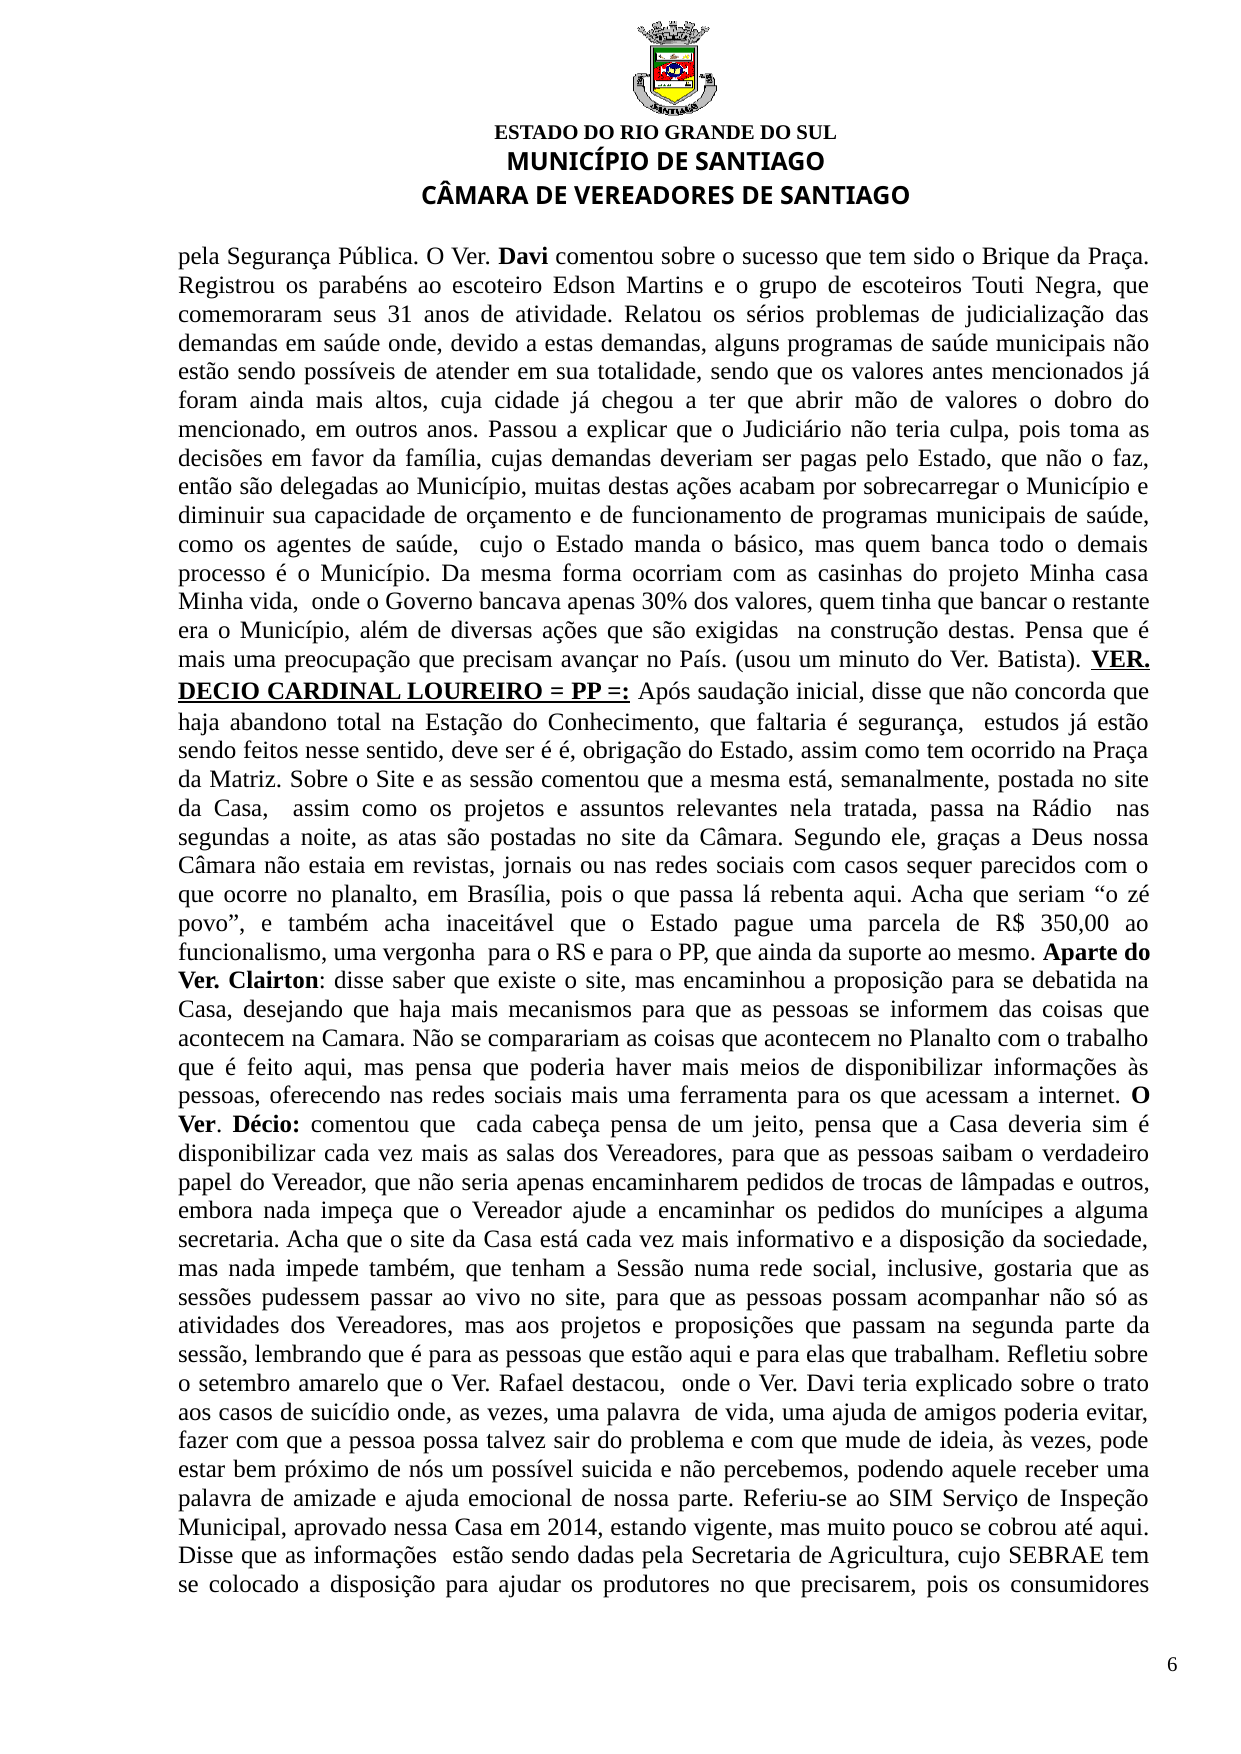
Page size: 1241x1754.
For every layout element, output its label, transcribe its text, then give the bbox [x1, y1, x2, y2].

text pela Segurança Pública. O Ver. Davi comentou sobre o sucesso que tem sido o Brique da Praça. Registrou os parabéns ao escoteiro Edson Martins e o grupo de escoteiros Touti Negra, que comemoraram seus 31 anos de atividade. Relatou os sérios problemas de judicialização das demandas em saúde onde, devido a estas demandas, alguns programas de saúde municipais não estão sendo possíveis de atender em sua totalidade, sendo que os valores antes mencionados já foram ainda mais altos, cuja cidade já chegou a ter que abrir mão de valores o dobro do mencionado, em outros anos. Passou a explicar que o Judiciário não teria culpa, pois toma as decisões em favor da família, cujas demandas deveriam ser pagas pelo Estado, que não o faz, então são delegadas ao Município, muitas destas ações acabam por sobrecarregar o Município e diminuir sua capacidade de orçamento e de funcionamento de programas municipais de saúde, como os agentes de saúde, cujo o Estado manda o básico, mas quem banca todo o demais processo é o Município. Da mesma forma ocorriam com as casinhas do projeto Minha casa Minha vida, onde o Governo bancava apenas 30% dos valores, quem tinha que bancar o restante era o Município, além de diversas ações que são exigidas na construção destas. Pensa que é mais uma preocupação que precisam avançar no País. (usou um minuto do Ver. Batista). VER. DECIO CARDINAL LOUREIRO = PP =: Após saudação inicial, disse que não concorda que haja abandono total na Estação do Conhecimento, que faltaria é segurança, estudos já estão sendo feitos nesse sentido, deve ser é é, obrigação do Estado, assim como tem ocorrido na Praça da Matriz. Sobre o Site e as sessão comentou que a mesma está, semanalmente, postada no site da Casa, assim como os projetos e assuntos relevantes nela tratada, passa na Rádio nas segundas a noite, as atas são postadas no site da Câmara. Segundo ele, graças a Deus nossa Câmara não estaia em revistas, jornais ou nas redes sociais com casos sequer parecidos com o que ocorre no planalto, em Brasília, pois o que passa lá rebenta aqui. Acha que seriam “o zé povo”, e também acha inaceitável que o Estado pague uma parcela de R$ 350,00 ao funcionalismo, uma vergonha para o RS e para o PP, que ainda da suporte ao mesmo. Aparte do Ver. Clairton: disse saber que existe o site, mas encaminhou a proposição para se debatida na Casa, desejando que haja mais mecanismos para que as pessoas se informem das coisas que acontecem na Camara. Não se comparariam as coisas que acontecem no Planalto com o trabalho que é feito aqui, mas pensa que poderia haver mais meios de disponibilizar informações às pessoas, oferecendo nas redes sociais mais uma ferramenta para os que acessam a internet. O Ver. Décio: comentou que cada cabeça pensa de um jeito, pensa que a Casa deveria sim é disponibilizar cada vez mais as salas dos Vereadores, para que as pessoas saibam o verdadeiro papel do Vereador, que não seria apenas encaminharem pedidos de trocas de lâmpadas e outros, embora nada impeça que o Vereador ajude a encaminhar os pedidos do munícipes a alguma secretaria. Acha que o site da Casa está cada vez mais informativo e a disposição da sociedade, mas nada impede também, que tenham a Sessão numa rede social, inclusive, gostaria que as sessões pudessem passar ao vivo no site, para que as pessoas possam acompanhar não só as atividades dos Vereadores, mas aos projetos e proposições que passam na segunda parte da sessão, lembrando que é para as pessoas que estão aqui e para elas que trabalham. Refletiu sobre o setembro amarelo que o Ver. Rafael destacou, onde o Ver. Davi teria explicado sobre o trato aos casos de suicídio onde, as vezes, uma palavra de vida, uma ajuda de amigos poderia evitar, fazer com que a pessoa possa talvez sair do problema e com que mude de ideia, às vezes, pode estar bem próximo de nós um possível suicida e não percebemos, podendo aquele receber uma palavra de amizade e ajuda emocional de nossa parte. Referiu-se ao SIM Serviço de Inspeção Municipal, aprovado nessa Casa em 2014, estando vigente, mas muito pouco se cobrou até aqui. Disse que as informações estão sendo dadas pela Secretaria de Agricultura, cujo SEBRAE tem se colocado a disposição para ajudar os produtores no que precisarem, pois os consumidores [178, 241, 1150, 1598]
